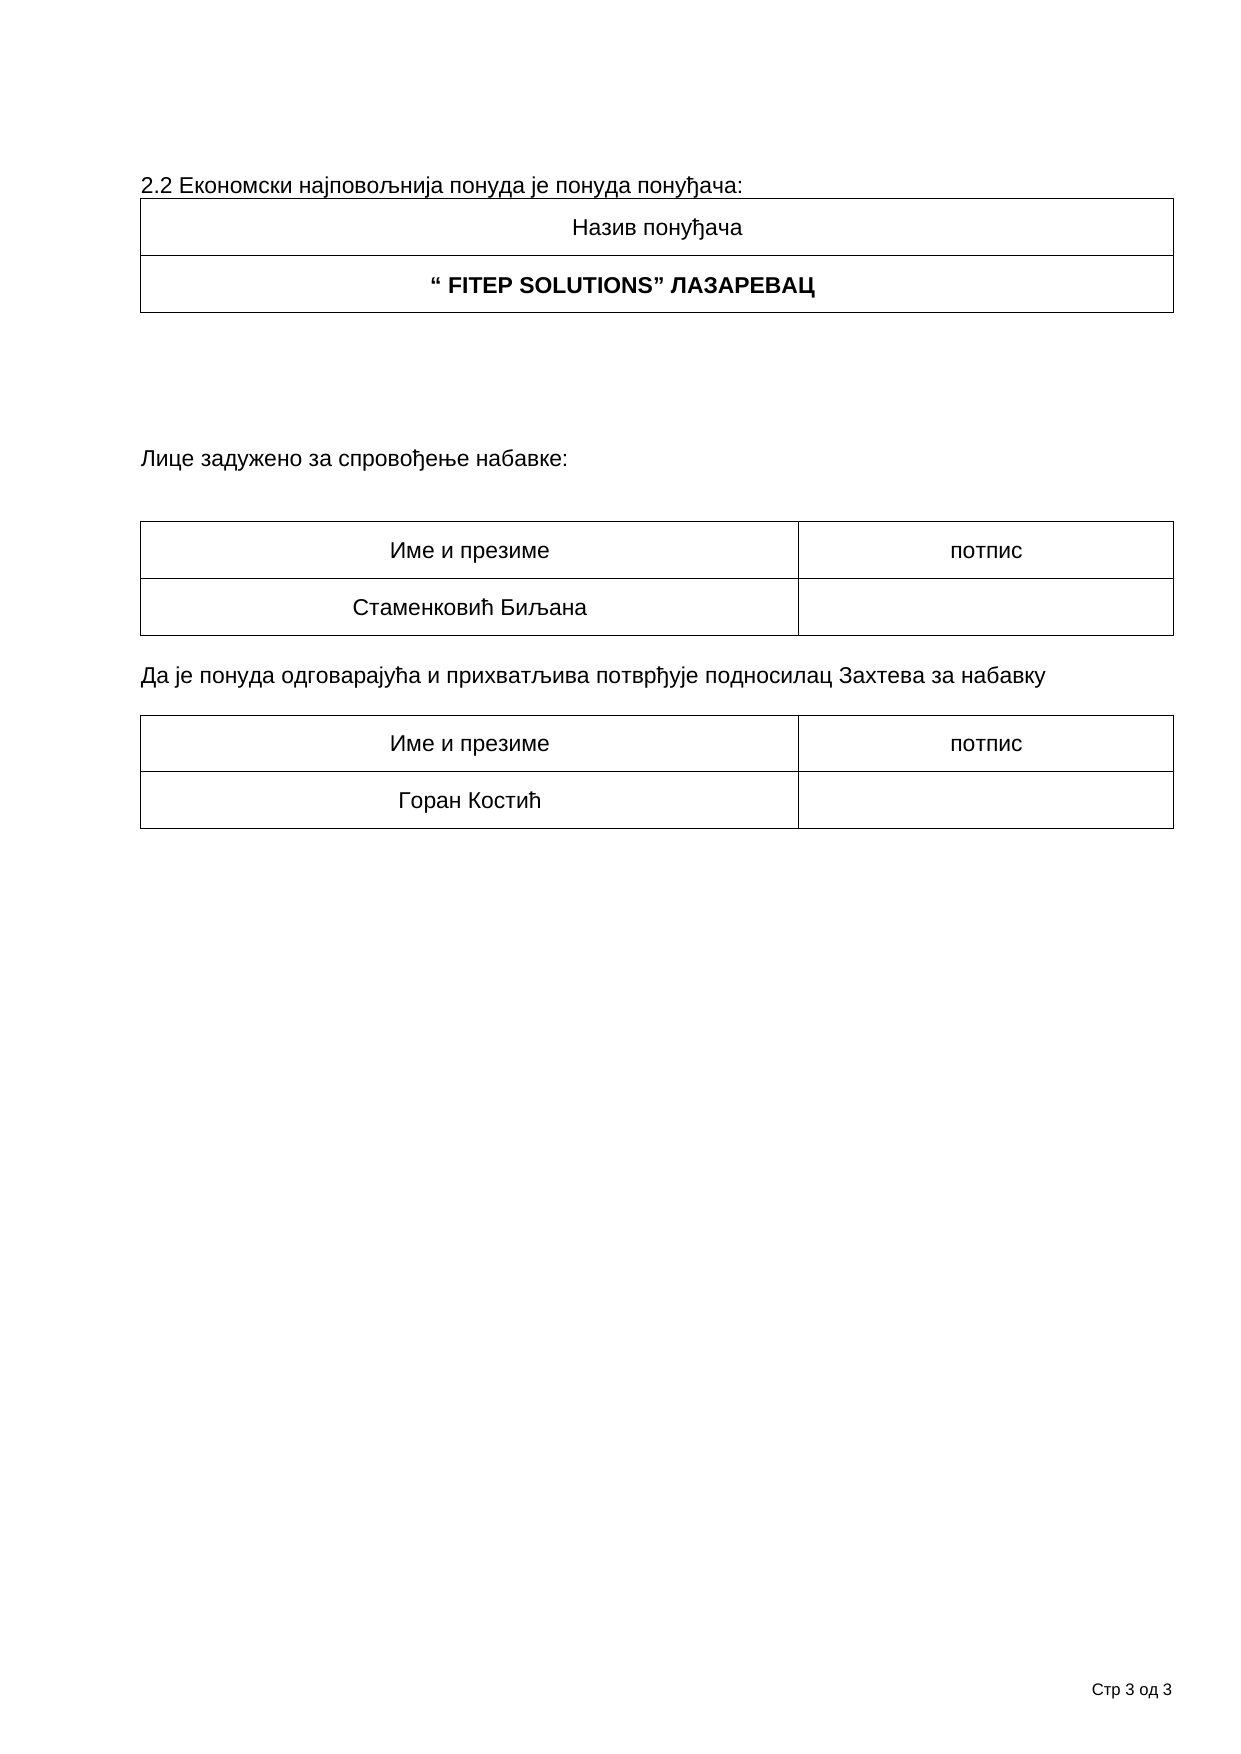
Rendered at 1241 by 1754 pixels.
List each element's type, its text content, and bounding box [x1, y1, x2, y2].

table_header потпис [799, 522, 1173, 578]
table_header Назив понуђача [141, 199, 1173, 255]
text Да је понуда одговарајућа и прихватљива потврђује подносилац Захтева за набавку [141, 662, 1172, 688]
table_cell Горан Костић [141, 772, 798, 828]
table_cell Стаменковић Биљана [141, 579, 798, 634]
table_cell “ FITEP SOLUTIONS” ЛАЗАРЕВАЦ [141, 256, 1173, 312]
text 2.2 Економски најповољнија понуда је понуда понуђача: [141, 172, 1172, 198]
table_header Име и презиме [141, 522, 798, 578]
table_header потпис [799, 716, 1173, 771]
table_header Име и презиме [141, 716, 798, 771]
table_cell [799, 772, 1173, 828]
text Лице задужено за спровођење набавке: [141, 444, 1172, 471]
table_cell [799, 579, 1173, 634]
